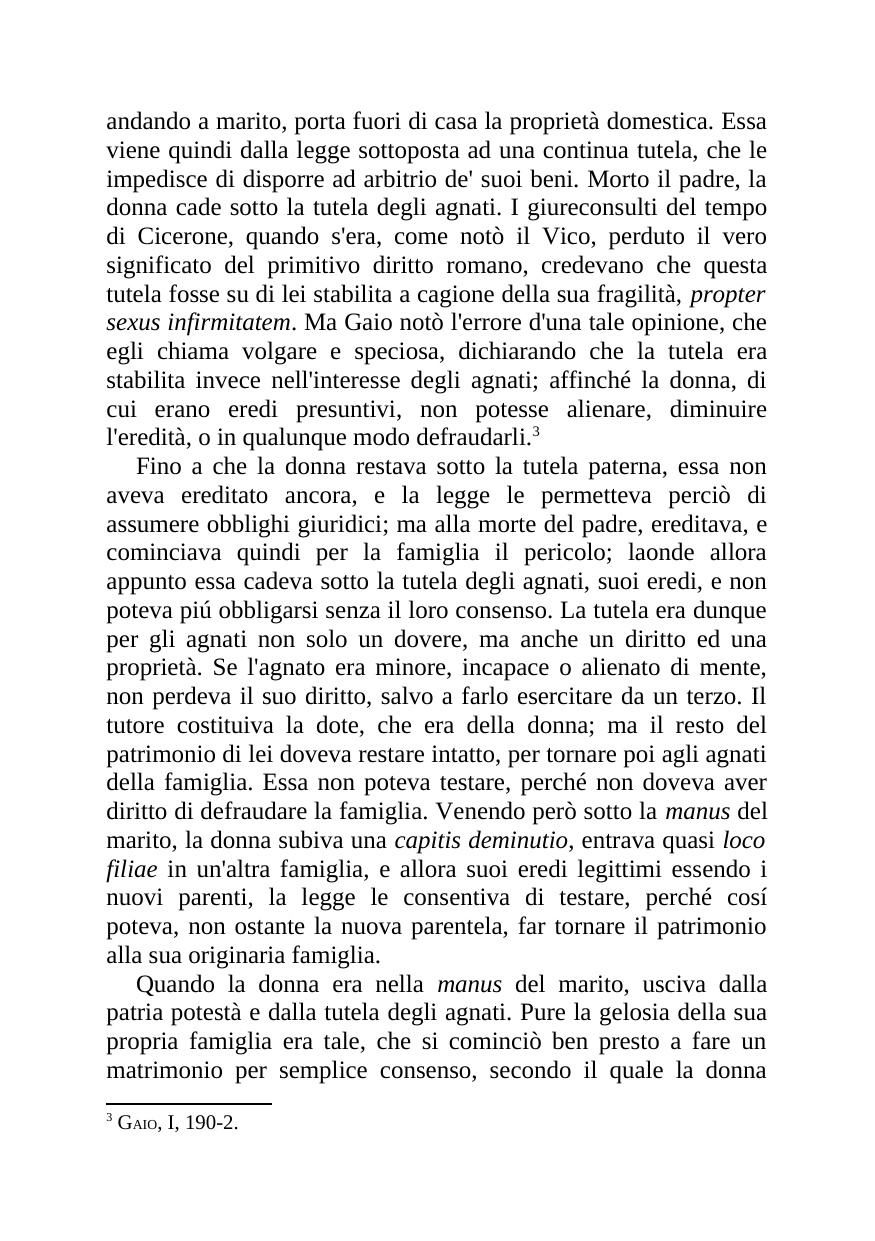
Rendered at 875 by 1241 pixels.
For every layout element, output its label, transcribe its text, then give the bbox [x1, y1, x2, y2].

text andando a marito, porta fuori di casa la proprietà domestica. Essa viene quindi dalla legge sottoposta ad una continua tutela, che le impedisce di disporre ad arbitrio de' suoi beni. Morto il padre, la donna cade sotto la tutela degli agnati. I giureconsulti del tempo di Cicerone, quando s'era, come notò il Vico, perduto il vero significato del primitivo diritto romano, credevano che questa tutela fosse su di lei stabilita a cagione della sua fragilità, propter sexus infirmitatem. Ma Gaio notò l'errore d'una tale opinione, che egli chiama volgare e speciosa, dichiarando che la tutela era stabilita invece nell'interesse degli agnati; affinché la donna, di cui erano eredi presuntivi, non potesse alienare, diminuire l'eredità, o in qualunque modo defraudarli. [106, 106, 768, 451]
text Quando la donna era nella manus del marito, usciva dalla patria potestà e dalla tutela degli agnati. Pure la gelosia della sua propria famiglia era tale, che si cominciò ben presto a fare un matrimonio per semplice consenso, secondo il quale la donna [106, 969, 768, 1084]
text Fino a che la donna restava sotto la tutela paterna, essa non aveva ereditato ancora, e la legge le permetteva perciò di assumere obblighi giuridici; ma alla morte del padre, ereditava, e cominciava quindi per la famiglia il pericolo; laonde allora appunto essa cadeva sotto la tutela degli agnati, suoi eredi, e non poteva piú obbligarsi senza il loro consenso. La tutela era dunque per gli agnati non solo un dovere, ma anche un diritto ed una proprietà. Se l'agnato era minore, incapace o alienato di mente, non perdeva il suo diritto, salvo a farlo esercitare da un terzo. Il tutore costituiva la dote, che era della donna; ma il resto del patrimonio di lei doveva restare intatto, per tornare poi agli agnati della famiglia. Essa non poteva testare, perché non doveva aver diritto di defraudare la famiglia. Venendo però sotto la manus del marito, la donna subiva una capitis deminutio, entrava quasi loco filiae in un'altra famiglia, e allora suoi eredi legittimi essendo i nuovi parenti, la legge le consentiva di testare, perché cosí poteva, non ostante la nuova parentela, far tornare il patrimonio alla sua originaria famiglia. [106, 451, 768, 969]
text Gaio, I, 190-2. [106, 1110, 768, 1134]
